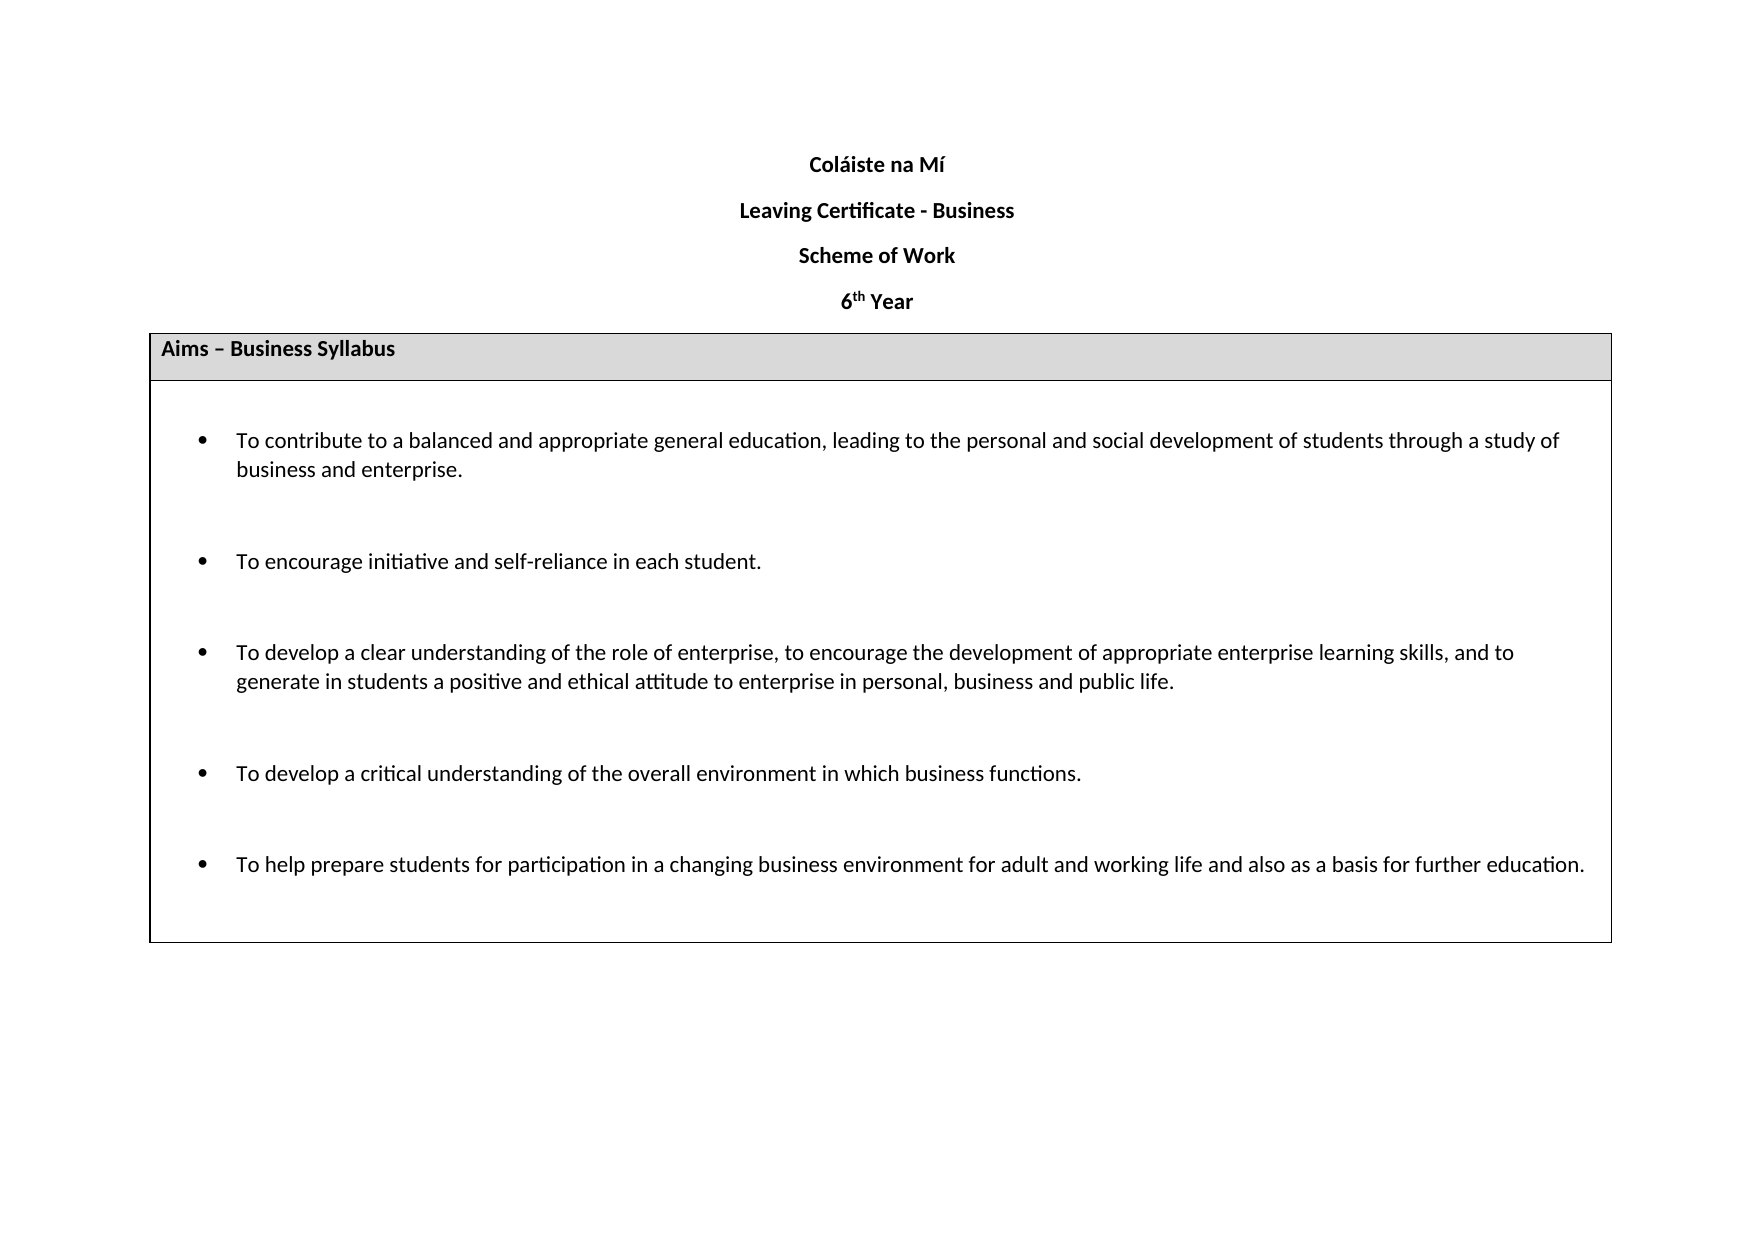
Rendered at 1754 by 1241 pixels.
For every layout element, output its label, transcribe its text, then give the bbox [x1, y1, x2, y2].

table_header Aims – Business Syllabus [151, 334, 1611, 380]
text 6th Year [150, 287, 1604, 315]
text Leaving Certificate - Business [150, 196, 1604, 224]
text Scheme of Work [150, 241, 1604, 269]
table_cell To contribute to a balanced and appropriate general education, leading to the personal and social development of students through a study of business and enterprise. To encourage initiative and self-reliance in each student. To develop a clear understanding of the role of enterprise, to encourage the development of appropriate enterprise learning skills, and to generate in students a positive and ethical attitude to enterprise in personal, business and public life. To develop a critical understanding of the overall environment in which business functions. To help prepare students for participation in a changing business environment for adult and working life and also as a basis for further education. [151, 381, 1611, 942]
text Coláiste na Mí [150, 150, 1604, 178]
